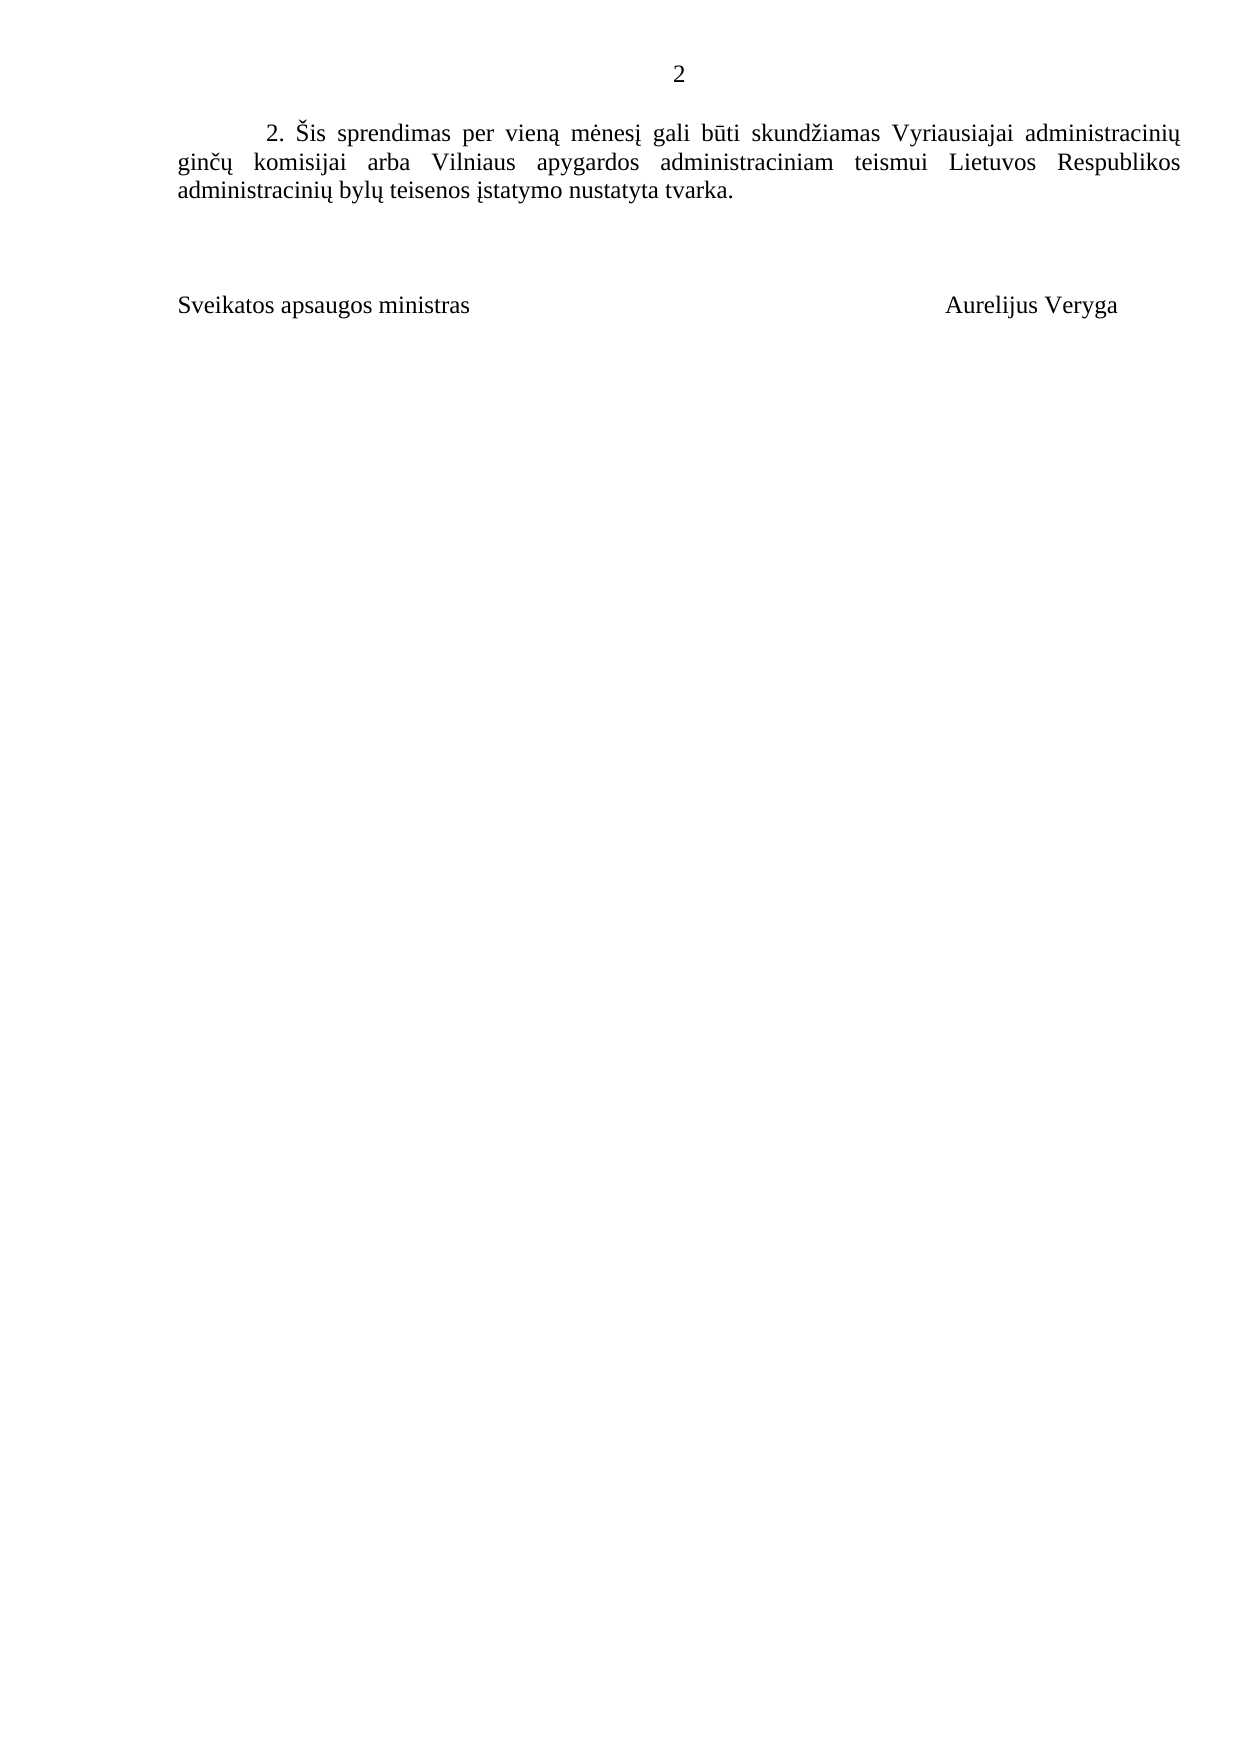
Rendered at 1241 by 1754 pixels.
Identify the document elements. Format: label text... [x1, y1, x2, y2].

text Sveikatos apsaugos ministras Aurelijus Veryga [177, 291, 1181, 319]
text 2. Šis sprendimas per vieną mėnesį gali būti skundžiamas Vyriausiajai administracinių ginčų komisijai arba Vilniaus apygardos administraciniam teismui Lietuvos Respublikos administracinių bylų teisenos įstatymo nustatyta tvarka. [177, 118, 1181, 204]
